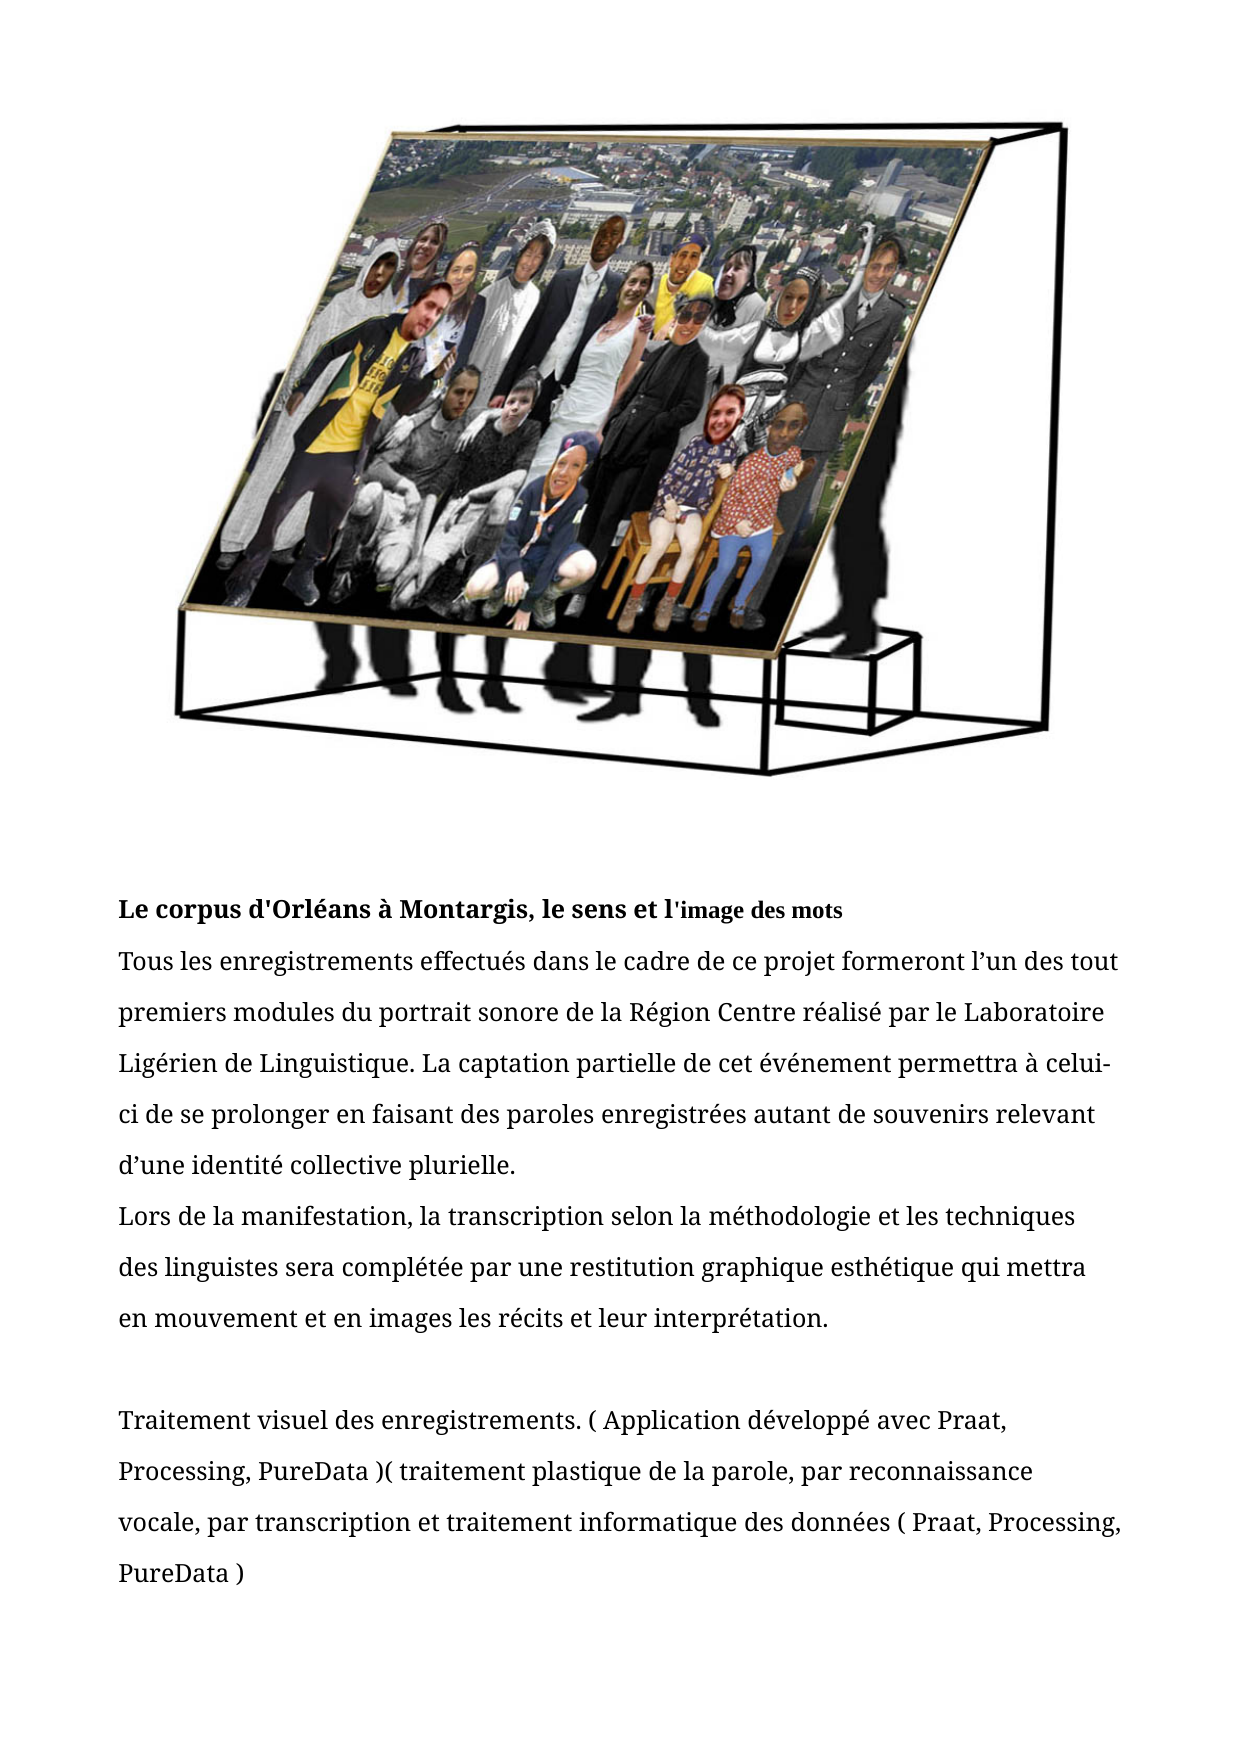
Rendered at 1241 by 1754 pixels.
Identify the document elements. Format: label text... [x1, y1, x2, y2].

text Tous les enregistrements effectués dans le cadre de ce projet formeront l’un des tout premiers modules du portrait sonore de la Région Centre réalisé par le Laboratoire Ligérien de Linguistique. La captation partielle de cet événement permettra à celui-ci de se prolonger en faisant des paroles enregistrées autant de souvenirs relevant d’une identité collective plurielle. [118, 943, 1122, 1181]
text Traitement visuel des enregistrements. ( Application développé avec Praat, Processing, PureData )( traitement plastique de la parole, par reconnaissance vocale, par transcription et traitement informatique des données ( Praat, Processing, PureData ) [118, 1403, 1122, 1590]
text Le corpus d'Orléans à Montargis, le sens et l'image des mots [118, 892, 1122, 926]
text Lors de la manifestation, la transcription selon la méthodologie et les techniques des linguistes sera complétée par une restitution graphique esthétique qui mettra en mouvement et en images les récits et leur interprétation. [118, 1198, 1122, 1334]
picture [150, 44, 1090, 784]
